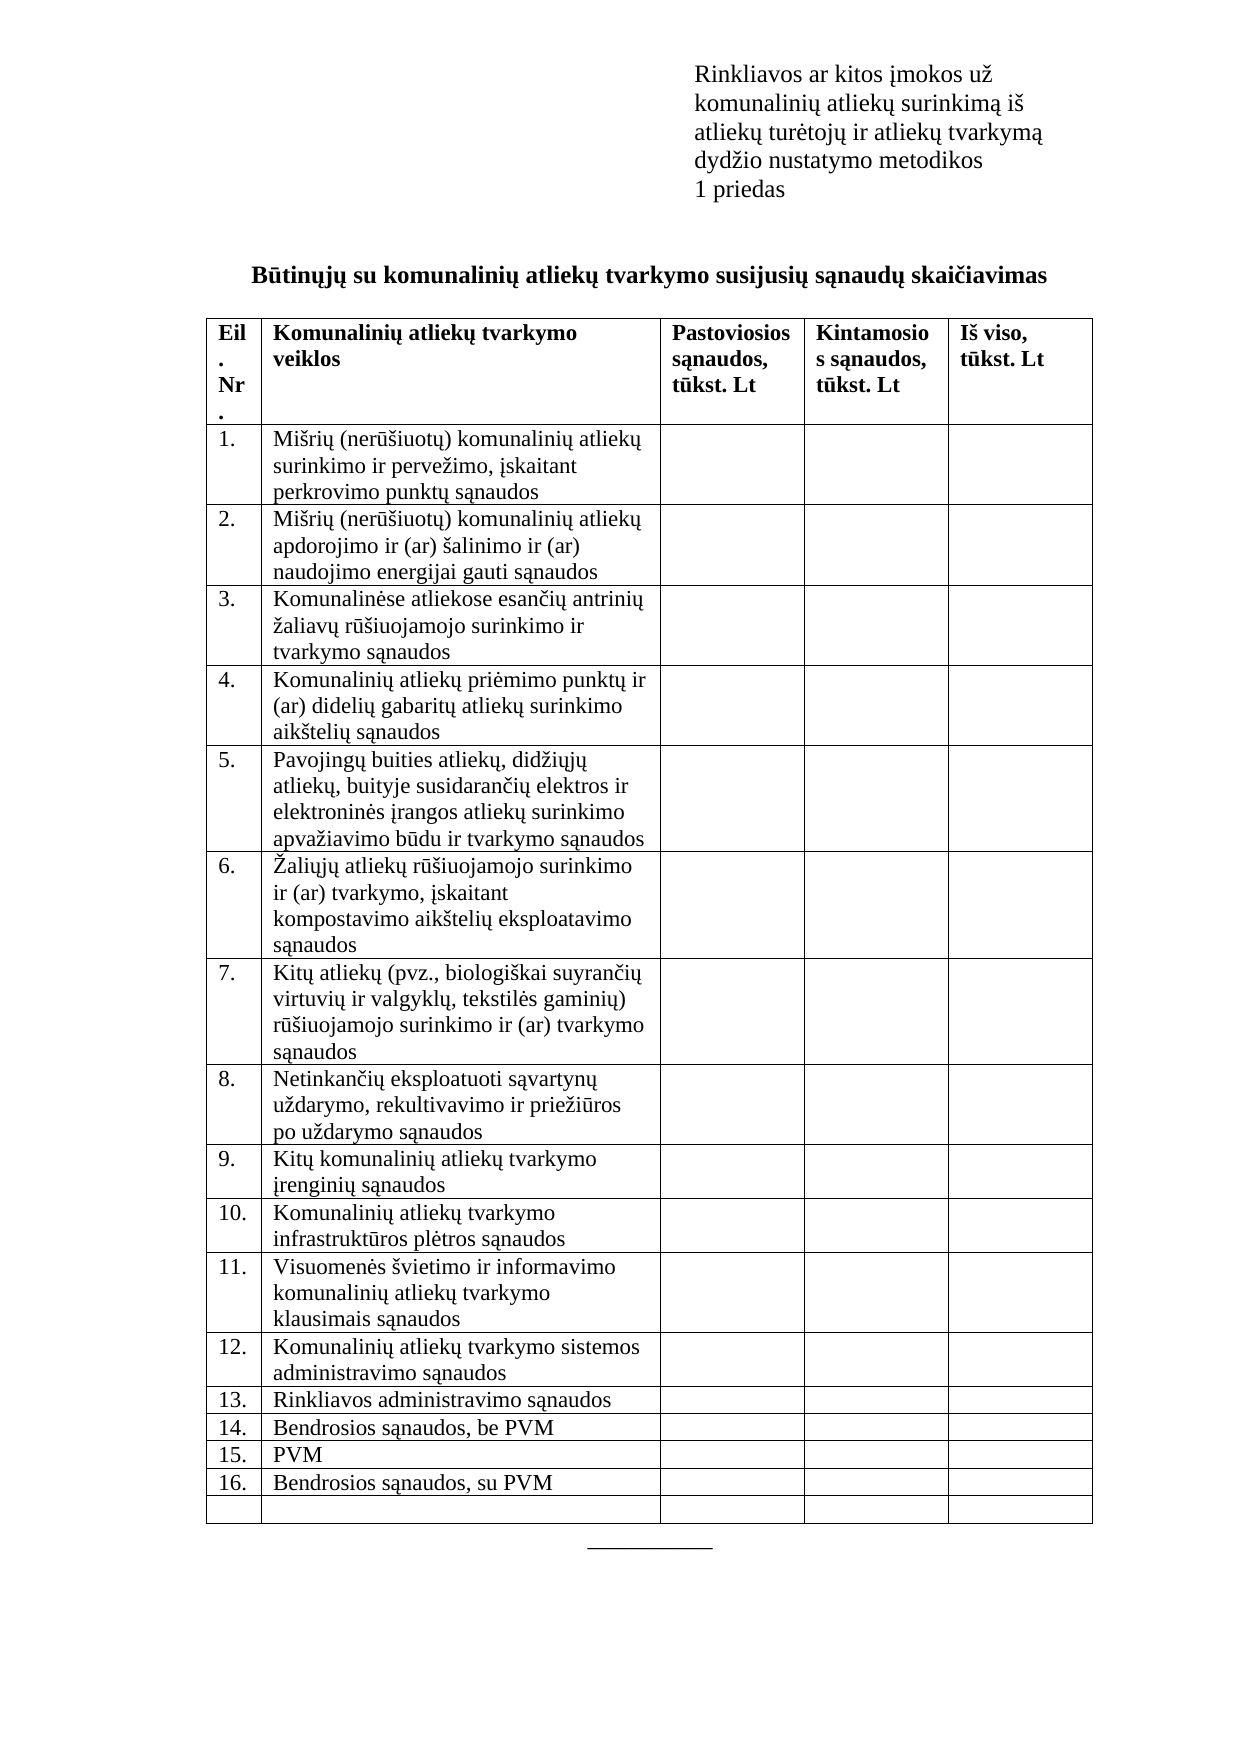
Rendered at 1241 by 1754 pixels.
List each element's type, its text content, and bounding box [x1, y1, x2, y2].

table_cell 3. [207, 586, 261, 664]
table_cell [949, 1387, 1092, 1413]
table_cell 6. [207, 852, 261, 958]
table_cell [949, 852, 1092, 958]
text 1 priedas [694, 174, 1092, 203]
table_cell PVM [262, 1441, 660, 1468]
table_cell [949, 666, 1092, 745]
table_cell 2. [207, 505, 261, 584]
table_cell [949, 746, 1092, 851]
table_cell 14. [207, 1414, 261, 1440]
table_cell Visuomenės švietimo ir informavimo komunalinių atliekų tvarkymo klausimais sąnaudos [262, 1253, 660, 1332]
table_cell [661, 1065, 804, 1144]
table_cell [949, 1414, 1092, 1440]
table_cell Bendrosios sąnaudos, su PVM [262, 1469, 660, 1495]
table_cell [805, 1065, 948, 1144]
table_cell [661, 666, 804, 745]
table_cell [949, 586, 1092, 664]
table_cell [661, 959, 804, 1064]
table_cell Komunalinių atliekų priėmimo punktų ir (ar) didelių gabaritų atliekų surinkimo aikštelių sąnaudos [262, 666, 660, 745]
table_cell 1. [207, 425, 261, 504]
table_cell [805, 1199, 948, 1252]
table_cell [805, 1333, 948, 1386]
table_cell [661, 1333, 804, 1386]
table_cell 7. [207, 959, 261, 1064]
table_cell [949, 1065, 1092, 1144]
table_cell Netinkančių eksploatuoti sąvartynų uždarymo, rekultivavimo ir priežiūros po uždarymo sąnaudos [262, 1065, 660, 1144]
table_cell [805, 852, 948, 958]
table_cell [805, 586, 948, 664]
table_cell 10. [207, 1199, 261, 1252]
table_cell [661, 1145, 804, 1198]
table_cell [805, 1414, 948, 1440]
table_cell Komunalinių atliekų tvarkymo infrastruktūros plėtros sąnaudos [262, 1199, 660, 1252]
table_cell [949, 1145, 1092, 1198]
table_cell [262, 1496, 660, 1522]
table_cell [661, 425, 804, 504]
table_cell [805, 666, 948, 745]
table_cell [949, 505, 1092, 584]
text Būtinųjų su komunalinių atliekų tvarkymo susijusių sąnaudų skaičiavimas [207, 260, 1092, 289]
table_cell [949, 959, 1092, 1064]
table_cell Bendrosios sąnaudos, be PVM [262, 1414, 660, 1440]
table_cell Kitų atliekų (pvz., biologiškai suyrančių virtuvių ir valgyklų, tekstilės gaminių) rūšiuojamojo surinkimo ir (ar) tvarkymo sąnaudos [262, 959, 660, 1064]
table_cell 4. [207, 666, 261, 745]
table_cell [661, 505, 804, 584]
table_cell 5. [207, 746, 261, 851]
table_cell [207, 1496, 261, 1522]
text Rinkliavos ar kitos įmokos už komunalinių atliekų surinkimą iš atliekų turėtojų ir atliekų tvarkymą dydžio nustatymo metodikos [694, 59, 1092, 174]
table_cell [661, 1441, 804, 1468]
table_cell [805, 1387, 948, 1413]
table_cell Komunalinių atliekų tvarkymo sistemos administravimo sąnaudos [262, 1333, 660, 1386]
table_cell 16. [207, 1469, 261, 1495]
text __________ [207, 1524, 1092, 1552]
table_cell [949, 1199, 1092, 1252]
table_cell [949, 1253, 1092, 1332]
table_cell 8. [207, 1065, 261, 1144]
table_cell [949, 1469, 1092, 1495]
table_cell [949, 1496, 1092, 1522]
table_cell 15. [207, 1441, 261, 1468]
table_header Iš viso, tūkst. Lt [949, 319, 1092, 424]
table_cell [805, 425, 948, 504]
table_header Kintamosios sąnaudos, tūkst. Lt [805, 319, 948, 424]
table_cell [661, 586, 804, 664]
table_cell Mišrių (nerūšiuotų) komunalinių atliekų apdorojimo ir (ar) šalinimo ir (ar) naudojimo energijai gauti sąnaudos [262, 505, 660, 584]
table_cell [805, 1253, 948, 1332]
table_header Eil. Nr. [207, 319, 261, 424]
table_cell [661, 1469, 804, 1495]
table_cell [661, 1496, 804, 1522]
table_cell Žaliųjų atliekų rūšiuojamojo surinkimo ir (ar) tvarkymo, įskaitant kompostavimo aikštelių eksploatavimo sąnaudos [262, 852, 660, 958]
table_cell Kitų komunalinių atliekų tvarkymo įrenginių sąnaudos [262, 1145, 660, 1198]
table_cell 9. [207, 1145, 261, 1198]
table_cell [805, 1145, 948, 1198]
table_header Pastoviosios sąnaudos, tūkst. Lt [661, 319, 804, 424]
table_cell [661, 1387, 804, 1413]
table_header Komunalinių atliekų tvarkymo veiklos [262, 319, 660, 424]
table_cell [661, 746, 804, 851]
table_cell Komunalinėse atliekose esančių antrinių žaliavų rūšiuojamojo surinkimo ir tvarkymo sąnaudos [262, 586, 660, 664]
table_cell [805, 1469, 948, 1495]
table_cell 12. [207, 1333, 261, 1386]
table_cell [949, 425, 1092, 504]
table_cell [805, 505, 948, 584]
table_cell [805, 1441, 948, 1468]
table_cell [805, 1496, 948, 1522]
table_cell [661, 852, 804, 958]
table_cell 11. [207, 1253, 261, 1332]
table_cell [949, 1333, 1092, 1386]
table_cell [661, 1253, 804, 1332]
table_cell Mišrių (nerūšiuotų) komunalinių atliekų surinkimo ir pervežimo, įskaitant perkrovimo punktų sąnaudos [262, 425, 660, 504]
table_cell [805, 959, 948, 1064]
table_cell 13. [207, 1387, 261, 1413]
table_cell [949, 1441, 1092, 1468]
table_cell [805, 746, 948, 851]
table_cell Pavojingų buities atliekų, didžiųjų atliekų, buityje susidarančių elektros ir elektroninės įrangos atliekų surinkimo apvažiavimo būdu ir tvarkymo sąnaudos [262, 746, 660, 851]
table_cell [661, 1199, 804, 1252]
table_cell [661, 1414, 804, 1440]
table_cell Rinkliavos administravimo sąnaudos [262, 1387, 660, 1413]
